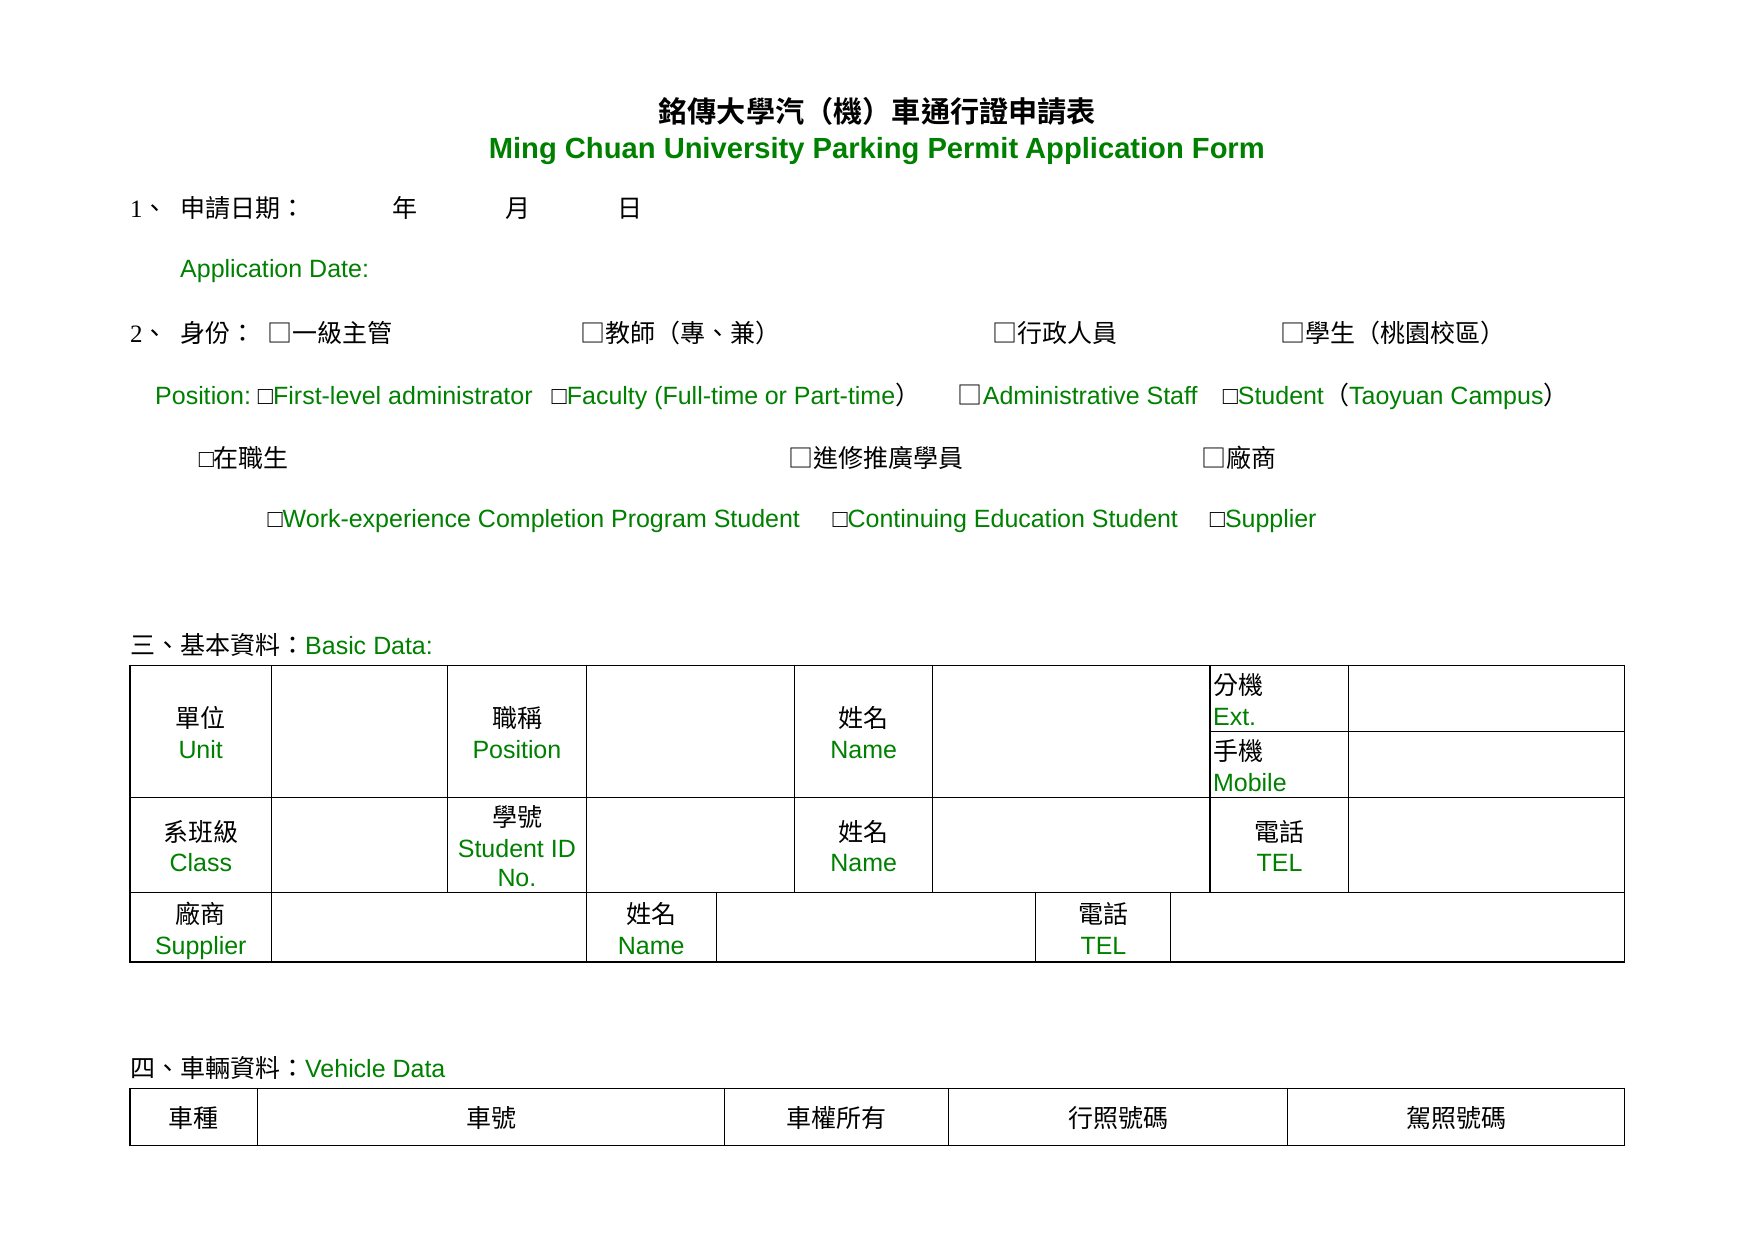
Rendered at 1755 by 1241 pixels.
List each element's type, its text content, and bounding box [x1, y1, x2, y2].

table_cell [717, 893, 1035, 961]
table_header 駕照號碼 [1288, 1089, 1624, 1145]
table_header 行照號碼 [949, 1089, 1287, 1145]
text 銘傳大學汽（機）車通行證申請表 [130, 89, 1624, 131]
table_cell [587, 798, 794, 892]
text □Work-experience Completion Program Student □Continuing Education Student □Supplier [130, 477, 1624, 540]
table_cell 廠商 Supplier [131, 893, 271, 961]
table_cell [1349, 798, 1624, 892]
table_cell 系班級 Class [131, 798, 271, 892]
table_cell [1171, 893, 1624, 961]
list 申請日期： 年 月 日 [130, 165, 1624, 227]
table_header 車號 [258, 1089, 724, 1145]
table_cell 手機 Mobile [1211, 732, 1348, 797]
table_cell [933, 798, 1209, 892]
table_cell 電話 TEL [1036, 893, 1170, 961]
table_cell 姓名 Name [587, 893, 716, 961]
table_header [1349, 666, 1624, 731]
table_cell 姓名 Name [795, 798, 932, 892]
table_header 車權所有 [725, 1089, 948, 1145]
table_cell 電話 TEL [1211, 798, 1348, 892]
table_header 姓名 Name [795, 666, 932, 797]
table_header 分機 Ext. [1211, 666, 1348, 731]
table_header 職稱 Position [448, 666, 586, 797]
text 三、基本資料：Basic Data: [130, 602, 1624, 665]
table_cell [1349, 732, 1624, 797]
table_header 車種 [131, 1089, 257, 1145]
table_cell [272, 798, 447, 892]
text □在職生 □進修推廣學員 □廠商 [130, 415, 1624, 477]
table_header [587, 666, 794, 797]
list 身份： □一級主管 □教師（專、兼） □行政人員 □學生（桃園校區） [130, 290, 1624, 352]
text 四、車輛資料：Vehicle Data [130, 1025, 1624, 1087]
text Application Date: [180, 227, 1624, 290]
text Position: □First-level administrator □Faculty (Full-time or Part-time） □Administrative Staff □Student（Taoyuan Campus） [130, 352, 1624, 415]
table_cell 學號 Student ID No. [448, 798, 586, 892]
table_header [272, 666, 447, 797]
table_cell [272, 893, 586, 961]
table_header [933, 666, 1209, 797]
text Ming Chuan University Parking Permit Application Form [130, 131, 1624, 165]
table_header 單位 Unit [131, 666, 271, 797]
